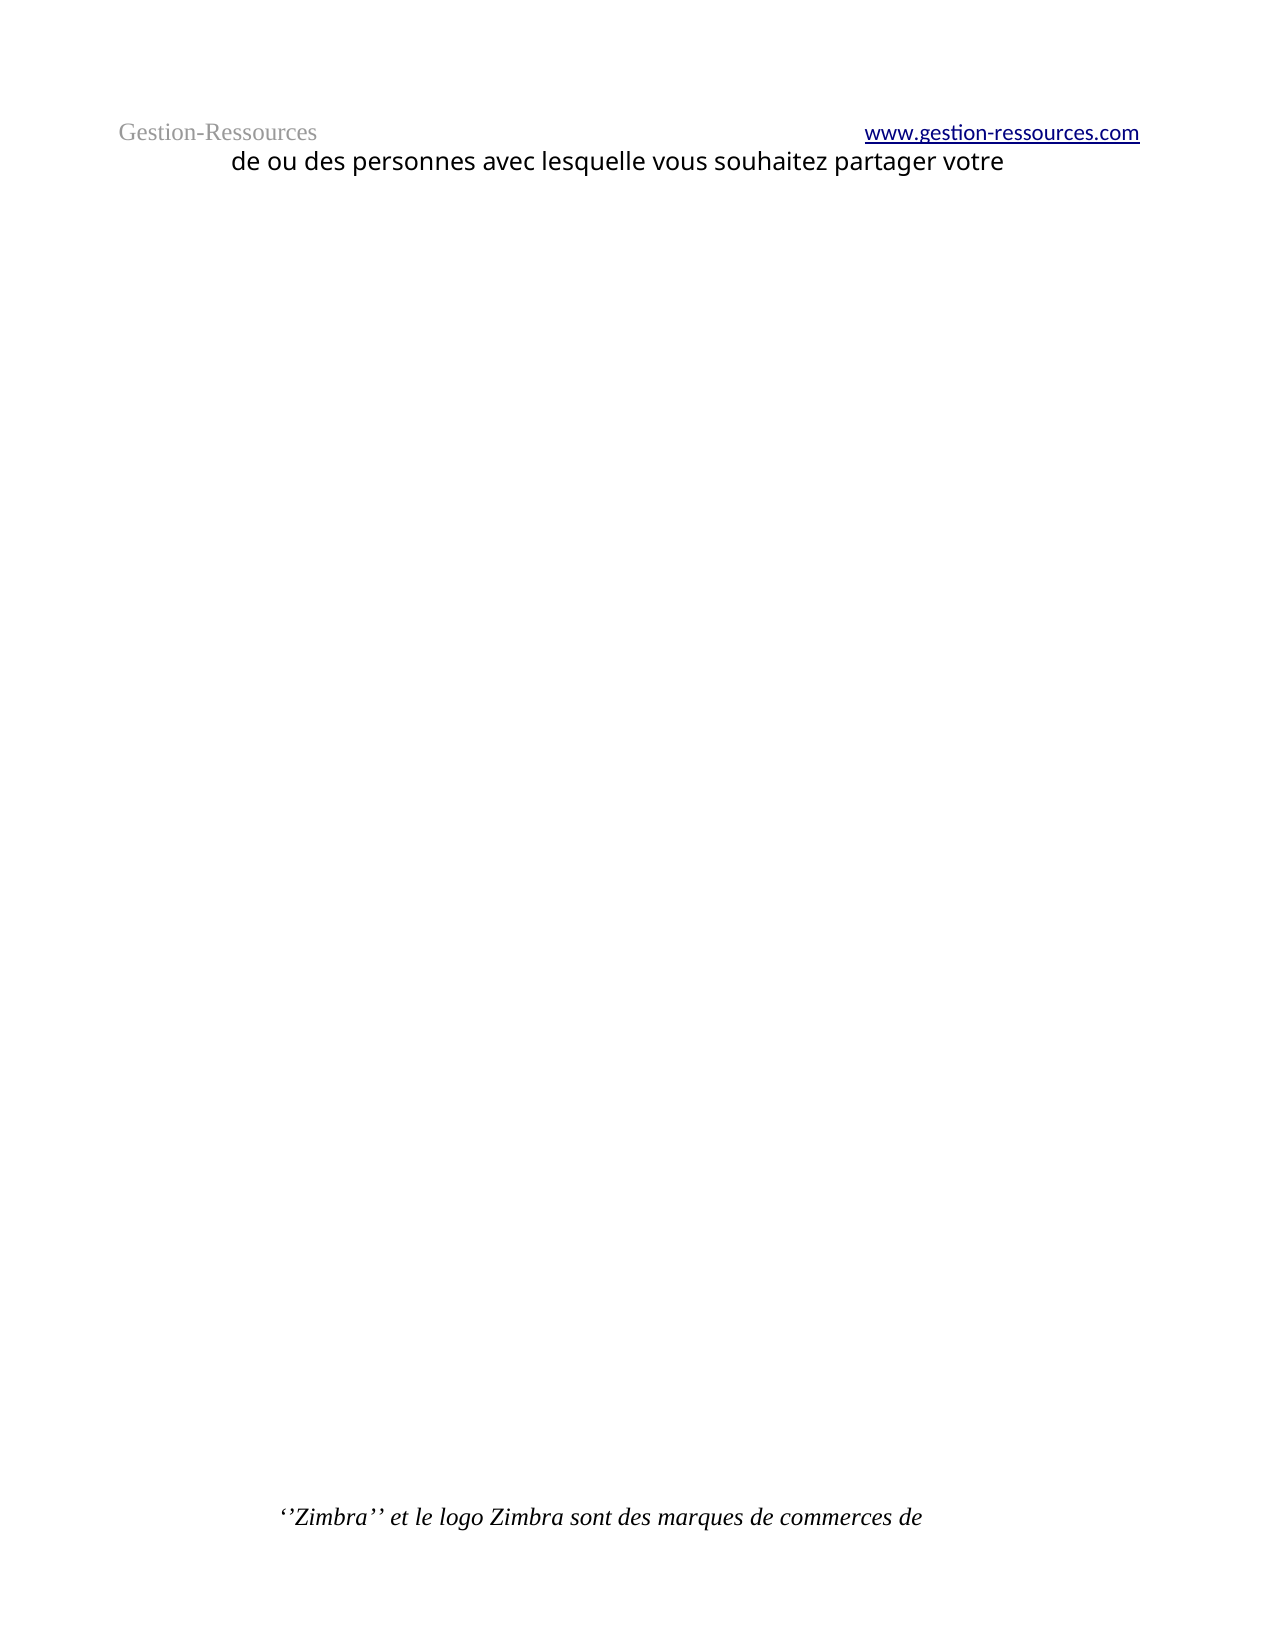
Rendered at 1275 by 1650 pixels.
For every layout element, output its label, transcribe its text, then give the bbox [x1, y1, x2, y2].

text de ou des personnes avec lesquelle vous souhaitez partager votre [231, 144, 1145, 178]
